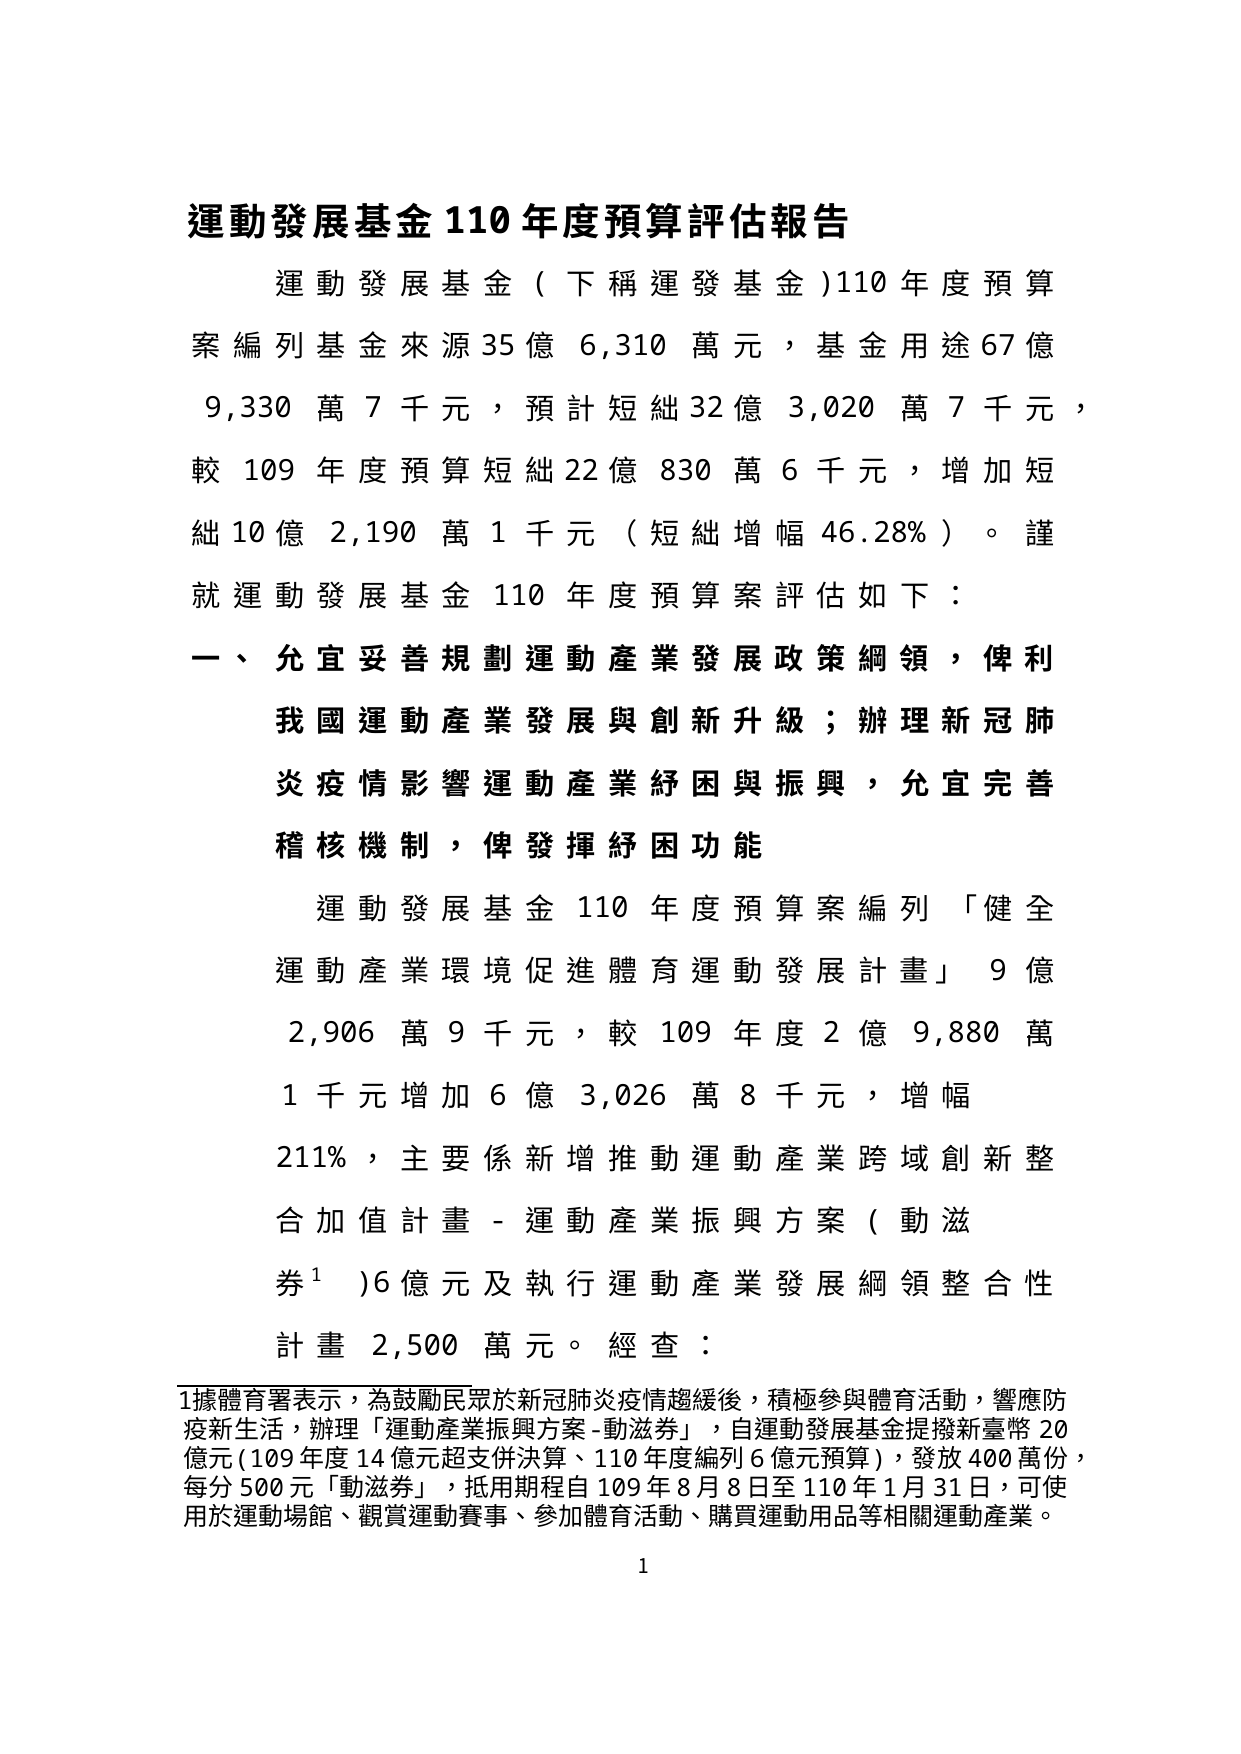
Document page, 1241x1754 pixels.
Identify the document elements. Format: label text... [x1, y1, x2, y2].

text 運動發展基金110年度預算案編列「健全運動產業環境促進體育運動發展計畫」9億2,906萬9千元，較109年度2億9,880萬1千元增加6億3,026萬8千元，增幅211%，主要係新增推動運動產業跨域創新整合加值計畫-運動產業振興方案(動滋券)6億元及執行運動產業發展綱領整合性計畫2,500萬元。經查： [244, 865, 1060, 1365]
text 運動發展基金110年度預算評估報告 [185, 177, 1060, 240]
text 據體育署表示，為鼓勵民眾於新冠肺炎疫情趨緩後，積極參與體育活動，響應防疫新生活，辦理「運動產業振興方案-動滋券」，自運動發展基金提撥新臺幣20億元(109年度14億元超支併決算、110年度編列6億元預算)，發放400萬份，每分500元「動滋券」，抵用期程自109年8月8日至110年1月31日，可使用於運動場館、觀賞運動賽事、參加體育活動、購買運動用品等相關運動產業。 [177, 1386, 1068, 1532]
text 一、允宜妥善規劃運動產業發展政策綱領，俾利我國運動產業發展與創新升級；辦理新冠肺炎疫情影響運動產業紓困與振興，允宜完善稽核機制，俾發揮紓困功能 [185, 615, 1060, 865]
text 運動發展基金(下稱運發基金)110年度預算案編列基金來源35億6,310萬元，基金用途67億9,330萬7千元，預計短絀32億3,020萬7千元，較109年度預算短絀22億830萬6千元，增加短絀10億2,190萬1千元（短絀增幅46.28%）。謹就運動發展基金110年度預算案評估如下： [185, 240, 1060, 615]
